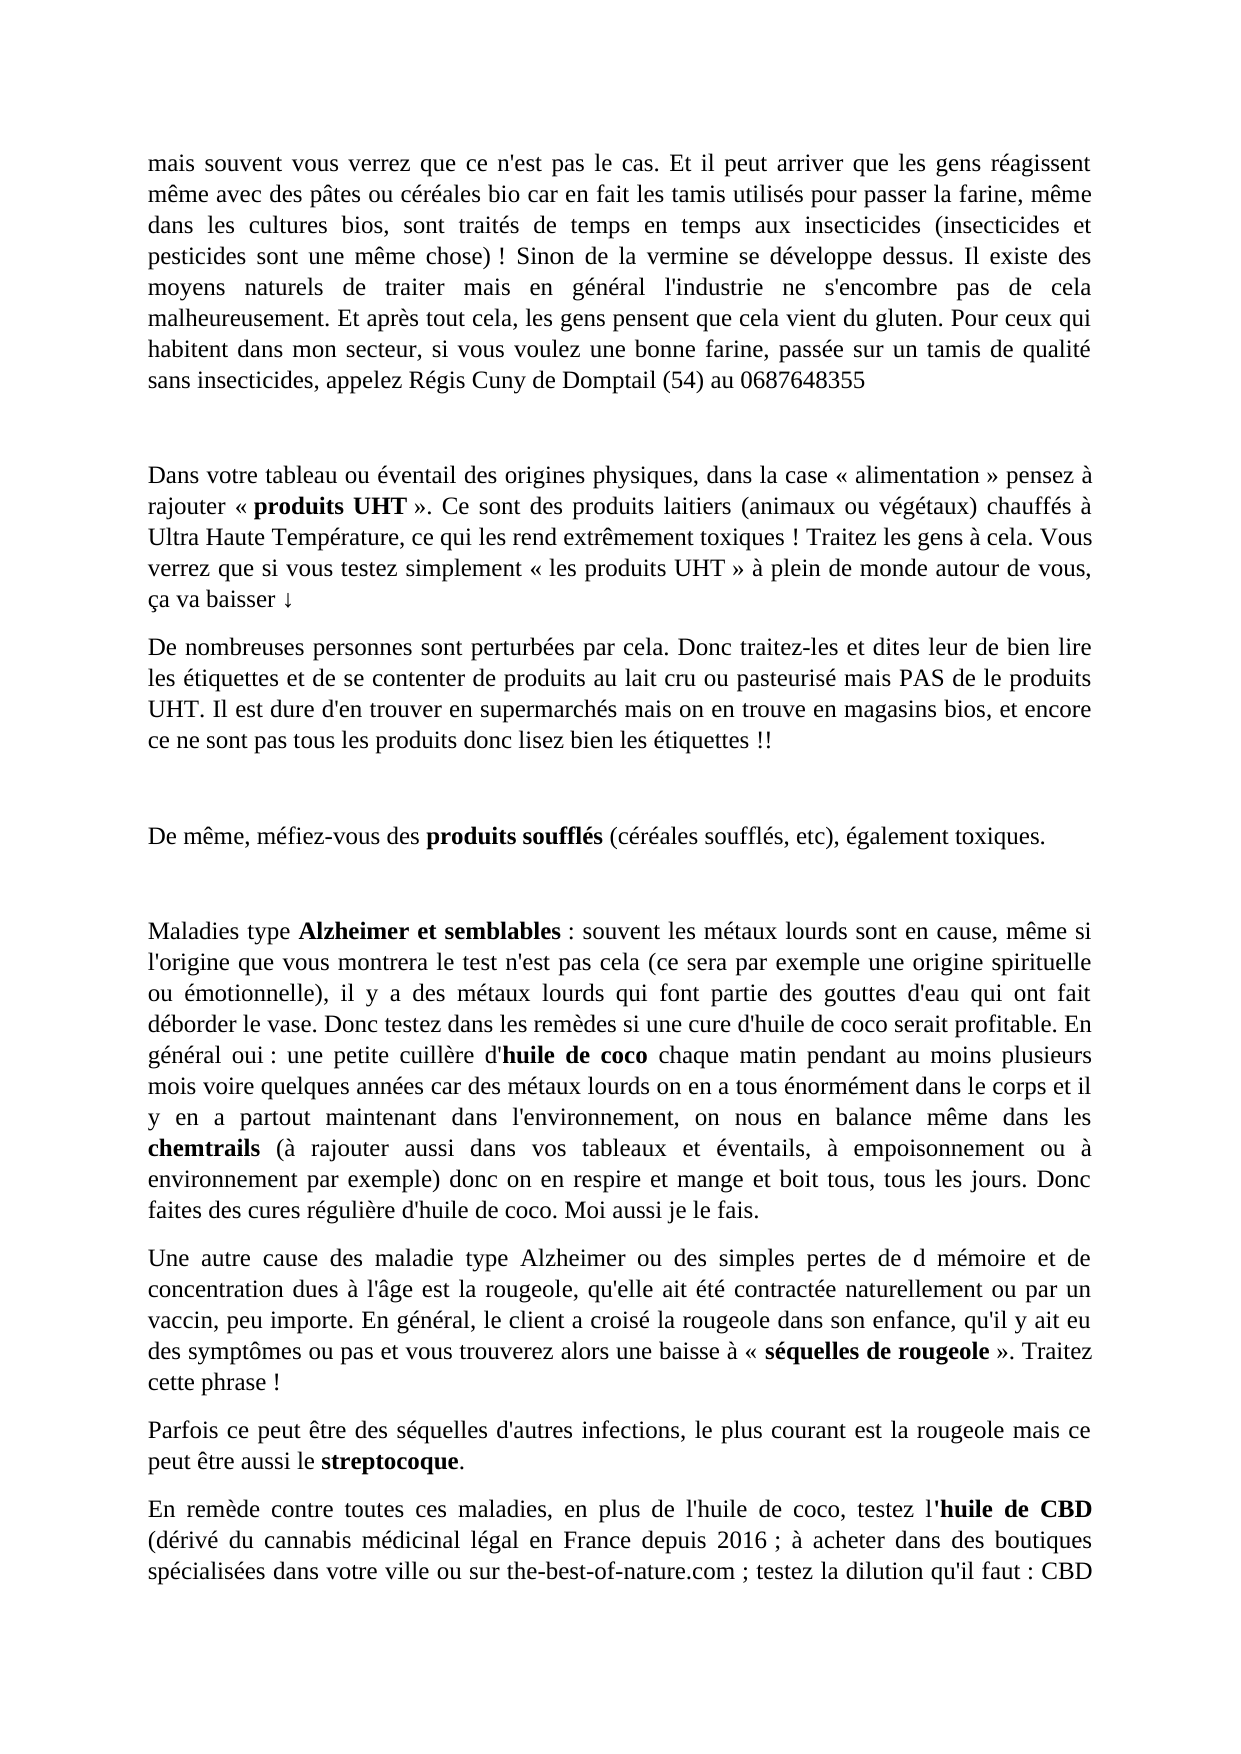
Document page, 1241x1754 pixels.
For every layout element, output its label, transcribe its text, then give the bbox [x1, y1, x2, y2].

text De même, méfiez-vous des produits soufflés (céréales soufflés, etc), également toxiques. [148, 821, 1093, 849]
text mais souvent vous verrez que ce n'est pas le cas. Et il peut arriver que les gens réagissent même avec des pâtes ou céréales bio car en fait les tamis utilisés pour passer la farine, même dans les cultures bios, sont traités de temps en temps aux insecticides (insecticides et pesticides sont une même chose) ! Sinon de la vermine se développe dessus. Il existe des moyens naturels de traiter mais en général l'industrie ne s'encombre pas de cela malheureusement. Et après tout cela, les gens pensent que cela vient du gluten. Pour ceux qui habitent dans mon secteur, si vous voulez une bonne farine, passée sur un tamis de qualité sans insecticides, appelez Régis Cuny de Domptail (54) au 0687648355 [148, 148, 1093, 394]
text En remède contre toutes ces maladies, en plus de l'huile de coco, testez l'huile de CBD (dérivé du cannabis médicinal légal en France depuis 2016 ; à acheter dans des boutiques spécialisées dans votre ville ou sur the-best-of-nature.com ; testez la dilution qu'il faut : CBD [148, 1494, 1093, 1585]
text Dans votre tableau ou éventail des origines physiques, dans la case « alimentation » pensez à rajouter « produits UHT ». Ce sont des produits laitiers (animaux ou végétaux) chauffés à Ultra Haute Température, ce qui les rend extrêmement toxiques ! Traitez les gens à cela. Vous verrez que si vous testez simplement « les produits UHT » à plein de monde autour de vous, ça va baisser ↓ [148, 460, 1093, 613]
text De nombreuses personnes sont perturbées par cela. Donc traitez-les et dites leur de bien lire les étiquettes et de se contenter de produits au lait cru ou pasteurisé mais PAS de le produits UHT. Il est dure d'en trouver en supermarchés mais on en trouve en magasins bios, et encore ce ne sont pas tous les produits donc lisez bien les étiquettes !! [148, 632, 1093, 754]
text Parfois ce peut être des séquelles d'autres infections, le plus courant est la rougeole mais ce peut être aussi le streptocoque. [148, 1415, 1093, 1475]
text Maladies type Alzheimer et semblables : souvent les métaux lourds sont en cause, même si l'origine que vous montrera le test n'est pas cela (ce sera par exemple une origine spirituelle ou émotionnelle), il y a des métaux lourds qui font partie des gouttes d'eau qui ont fait déborder le vase. Donc testez dans les remèdes si une cure d'huile de coco serait profitable. En général oui : une petite cuillère d'huile de coco chaque matin pendant au moins plusieurs mois voire quelques années car des métaux lourds on en a tous énormément dans le corps et il y en a partout maintenant dans l'environnement, on nous en balance même dans les chemtrails (à rajouter aussi dans vos tableaux et éventails, à empoisonnement ou à environnement par exemple) donc on en respire et mange et boit tous, tous les jours. Donc faites des cures régulière d'huile de coco. Moi aussi je le fais. [148, 916, 1093, 1224]
text Une autre cause des maladie type Alzheimer ou des simples pertes de d mémoire et de concentration dues à l'âge est la rougeole, qu'elle ait été contractée naturellement ou par un vaccin, peu importe. En général, le client a croisé la rougeole dans son enfance, qu'il y ait eu des symptômes ou pas et vous trouverez alors une baisse à « séquelles de rougeole ». Traitez cette phrase ! [148, 1243, 1093, 1396]
